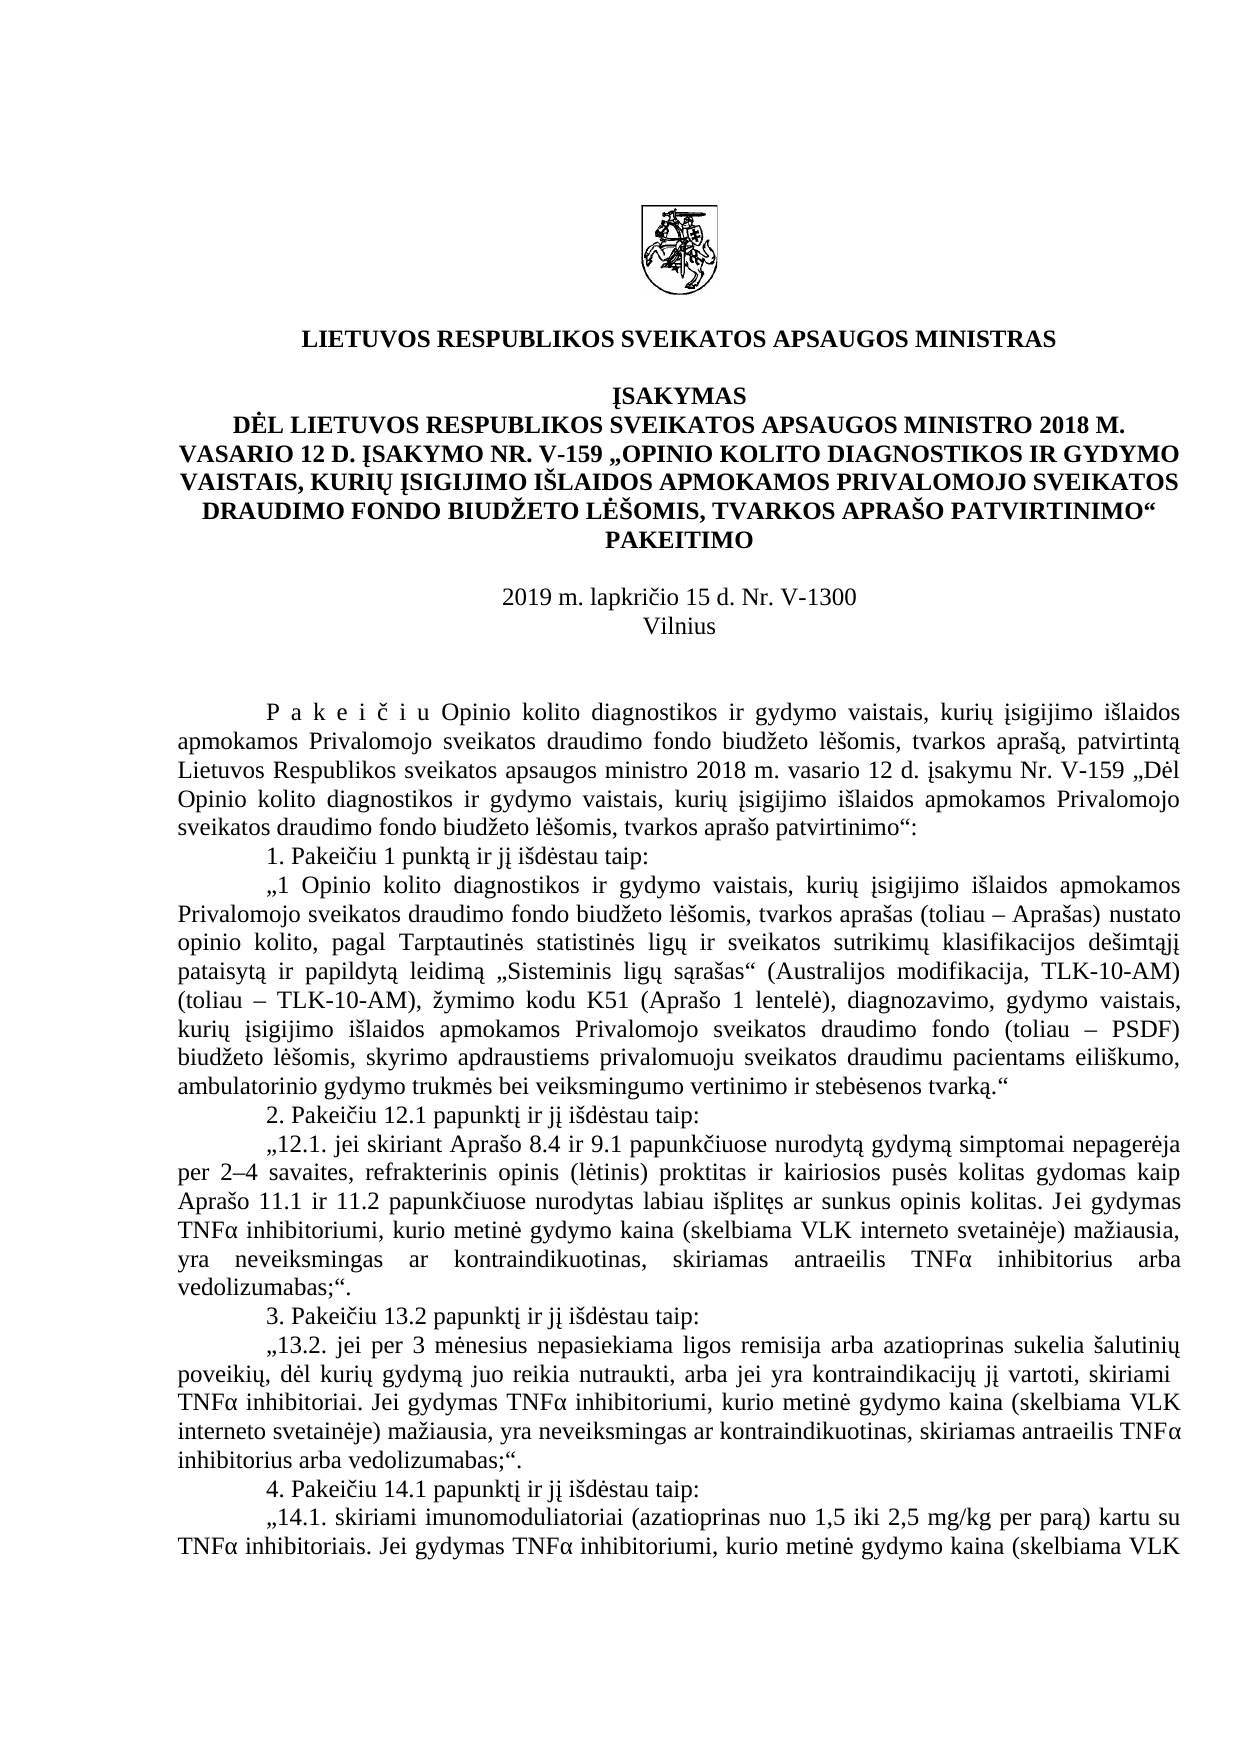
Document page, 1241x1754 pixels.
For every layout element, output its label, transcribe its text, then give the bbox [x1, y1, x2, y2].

text LIETUVOS RESPUBLIKOS SVEIKATOS APSAUGOS MINISTRAS [177, 324, 1181, 352]
text 2. Pakeičiu 12.1 papunktį ir jį išdėstau taip: [177, 1100, 1181, 1129]
text „12.1. jei skiriant Aprašo 8.4 ir 9.1 papunkčiuose nurodytą gydymą simptomai nepagerėja per 2–4 savaites, refrakterinis opinis (lėtinis) proktitas ir kairiosios pusės kolitas gydomas kaip Aprašo 11.1 ir 11.2 papunkčiuose nurodytas labiau išplitęs ar sunkus opinis kolitas. Jei gydymas TNFα inhibitoriumi, kurio metinė gydymo kaina (skelbiama VLK interneto svetainėje) mažiausia, yra neveiksmingas ar kontraindikuotinas, skiriamas antraeilis TNFα inhibitorius arba vedolizumabas;“. [177, 1129, 1181, 1301]
text P a k e i č i u Opinio kolito diagnostikos ir gydymo vaistais, kurių įsigijimo išlaidos apmokamos Privalomojo sveikatos draudimo fondo biudžeto lėšomis, tvarkos aprašą, patvirtintą Lietuvos Respublikos sveikatos apsaugos ministro 2018 m. vasario 12 d. įsakymu Nr. V-159 „Dėl Opinio kolito diagnostikos ir gydymo vaistais, kurių įsigijimo išlaidos apmokamos Privalomojo sveikatos draudimo fondo biudžeto lėšomis, tvarkos aprašo patvirtinimo“: [177, 697, 1181, 841]
text 1. Pakeičiu 1 punktą ir jį išdėstau taip: [177, 841, 1181, 870]
text ĮSAKYMAS [177, 381, 1181, 410]
text „14.1. skiriami imunomoduliatoriai (azatioprinas nuo 1,5 iki 2,5 mg/kg per parą) kartu su TNFα inhibitoriais. Jei gydymas TNFα inhibitoriumi, kurio metinė gydymo kaina (skelbiama VLK [177, 1502, 1181, 1560]
text „1 Opinio kolito diagnostikos ir gydymo vaistais, kurių įsigijimo išlaidos apmokamos Privalomojo sveikatos draudimo fondo biudžeto lėšomis, tvarkos aprašas (toliau – Aprašas) nustato opinio kolito, pagal Tarptautinės statistinės ligų ir sveikatos sutrikimų klasifikacijos dešimtąjį pataisytą ir papildytą leidimą „Sisteminis ligų sąrašas“ (Australijos modifikacija, TLK-10-AM) (toliau – TLK-10-AM), žymimo kodu K51 (Aprašo 1 lentelė), diagnozavimo, gydymo vaistais, kurių įsigijimo išlaidos apmokamos Privalomojo sveikatos draudimo fondo (toliau – PSDF) biudžeto lėšomis, skyrimo apdraustiems privalomuoju sveikatos draudimu pacientams eiliškumo, ambulatorinio gydymo trukmės bei veiksmingumo vertinimo ir stebėsenos tvarką.“ [177, 870, 1181, 1100]
text 4. Pakeičiu 14.1 papunktį ir jį išdėstau taip: [177, 1474, 1181, 1502]
text Vilnius [177, 611, 1181, 640]
text DĖL LIETUVOS RESPUBLIKOS SVEIKATOS APSAUGOS MINISTRO 2018 M. VASARIO 12 D. ĮSAKYMO NR. V-159 „OPINIO KOLITO DIAGNOSTIKOS IR GYDYMO VAISTAIS, kurių įsigijimo išlaidos apmokamos PRIVALOMOJO SVEIKATOS DRAUDIMO FONDO BIUDŽETO LĖŠomis, TVARKOS APRAŠO PATVIRTINIMO“ PAKEITIMO [177, 410, 1181, 554]
text 3. Pakeičiu 13.2 papunktį ir jį išdėstau taip: [177, 1301, 1181, 1330]
text 2019 m. lapkričio 15 d. Nr. V-1300 [177, 582, 1181, 611]
text „13.2. jei per 3 mėnesius nepasiekiama ligos remisija arba azatioprinas sukelia šalutinių poveikių, dėl kurių gydymą juo reikia nutraukti, arba jei yra kontraindikacijų jį vartoti, skiriami TNFα inhibitoriai. Jei gydymas TNFα inhibitoriumi, kurio metinė gydymo kaina (skelbiama VLK interneto svetainėje) mažiausia, yra neveiksmingas ar kontraindikuotinas, skiriamas antraeilis TNFα inhibitorius arba vedolizumabas;“. [177, 1330, 1181, 1474]
